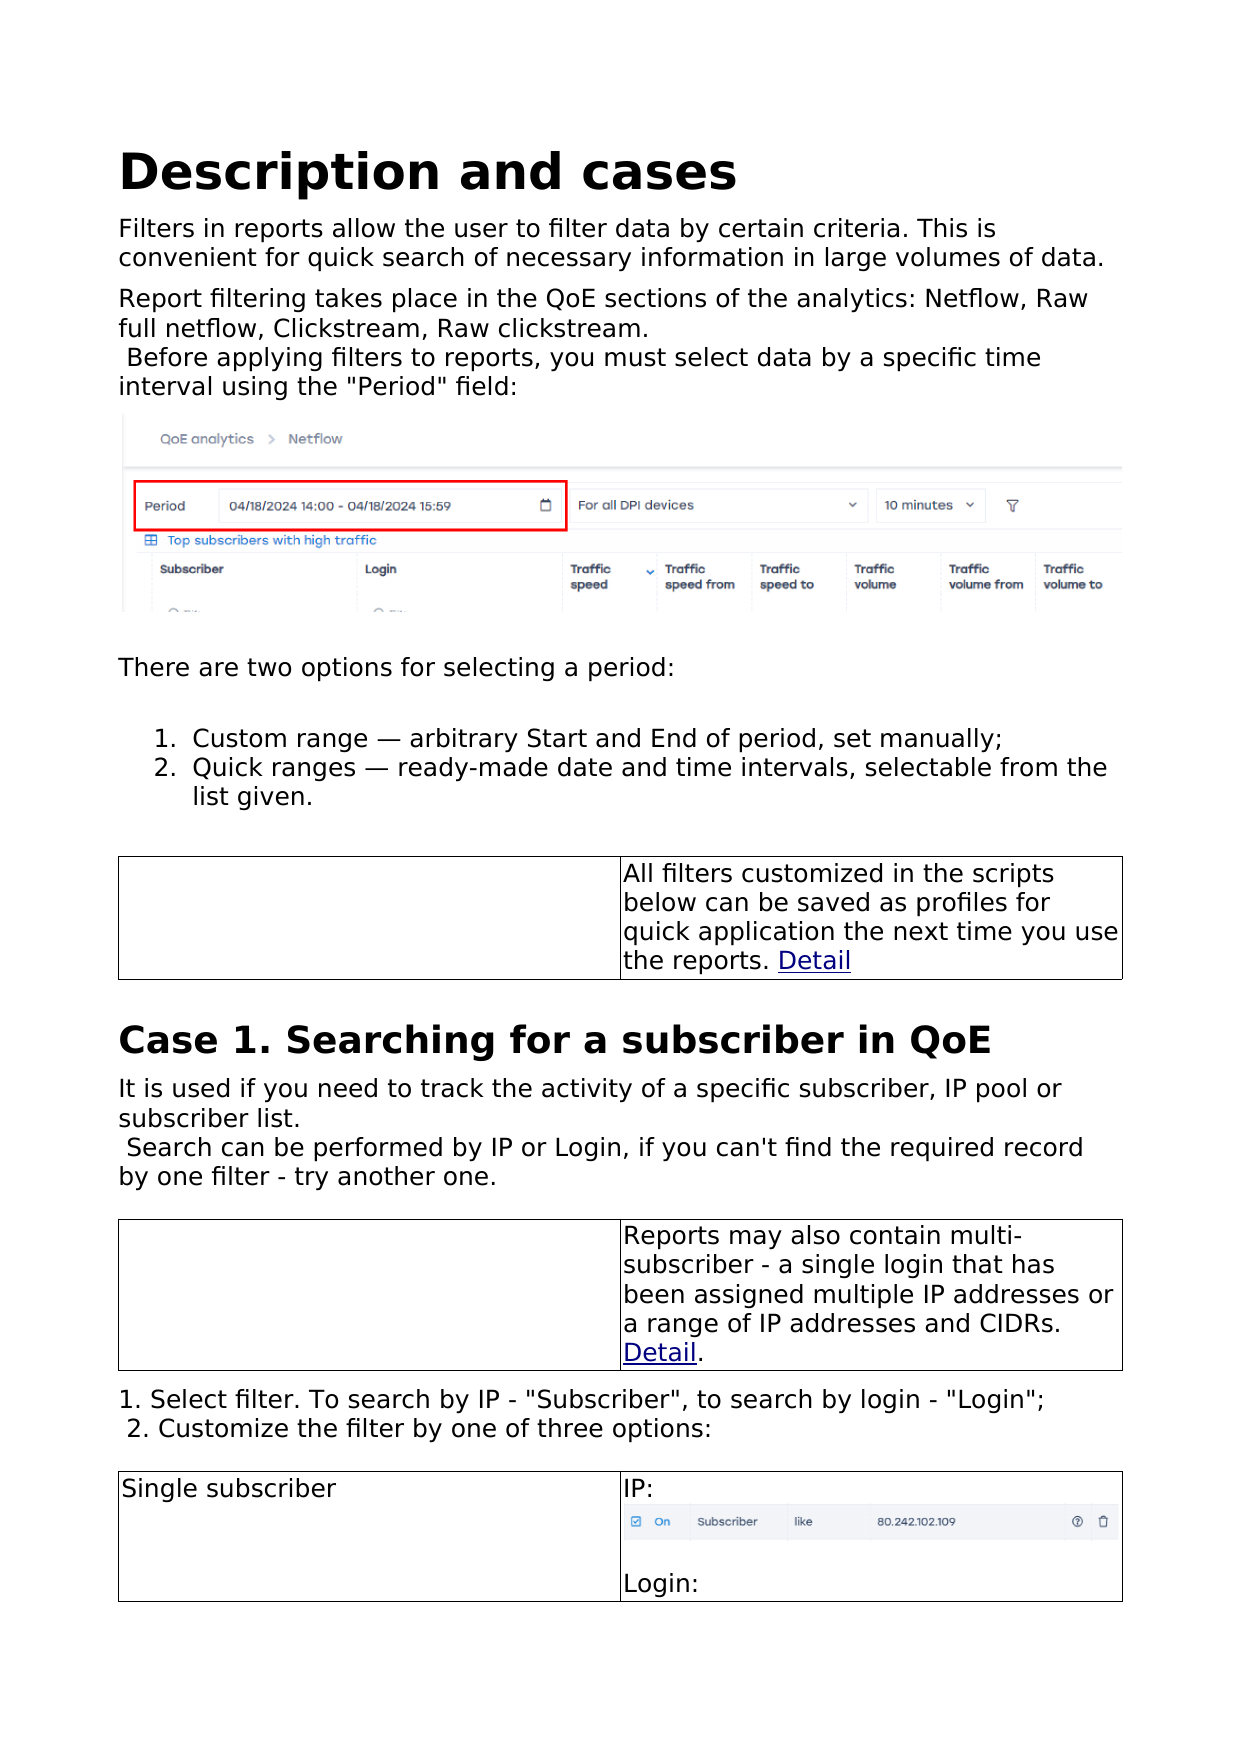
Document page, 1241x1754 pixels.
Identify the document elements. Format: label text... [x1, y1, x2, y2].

list Custom range — arbitrary Start and End of period, set manually; [177, 724, 1122, 753]
text 1. Select filter. To search by IP - "Subscriber", to search by login - "Login"; 2. Customize the filter by one of three options: [118, 1385, 1122, 1443]
table_header [119, 857, 620, 978]
text It is used if you need to track the activity of a specific subscriber, IP pool or subscriber list. Search can be performed by IP or Login, if you can't find the required record by one filter - try another one. [118, 1074, 1122, 1191]
table_header IP: Login: [621, 1472, 1122, 1601]
subtitle Case 1. Searching for a subscriber in QoE [118, 1018, 1122, 1062]
text Filters in reports allow the user to filter data by certain criteria. This is convenient for quick search of necessary information in large volumes of data. [118, 214, 1122, 272]
text There are two options for selecting a period: [118, 653, 1122, 682]
picture [118, 413, 1123, 612]
text Report filtering takes place in the QoE sections of the analytics: Netflow, Raw full netflow, Clickstream, Raw clickstream. Before applying filters to reports, you must select data by a specific time interval using the "Period" field: [118, 285, 1122, 401]
table_header [119, 1220, 620, 1370]
subtitle Description and cases [118, 143, 1122, 201]
table_header Reports may also contain multi-subscriber - a single login that has been assigned multiple IP addresses or a range of IP addresses and CIDRs. Detail. [621, 1220, 1122, 1370]
table_header All filters customized in the scripts below can be saved as profiles for quick application the next time you use the reports. Detail [621, 857, 1122, 978]
table_header Single subscriber [119, 1472, 620, 1601]
picture [622, 1503, 1120, 1541]
list Quick ranges — ready-made date and time intervals, selectable from the list given. [177, 753, 1122, 812]
